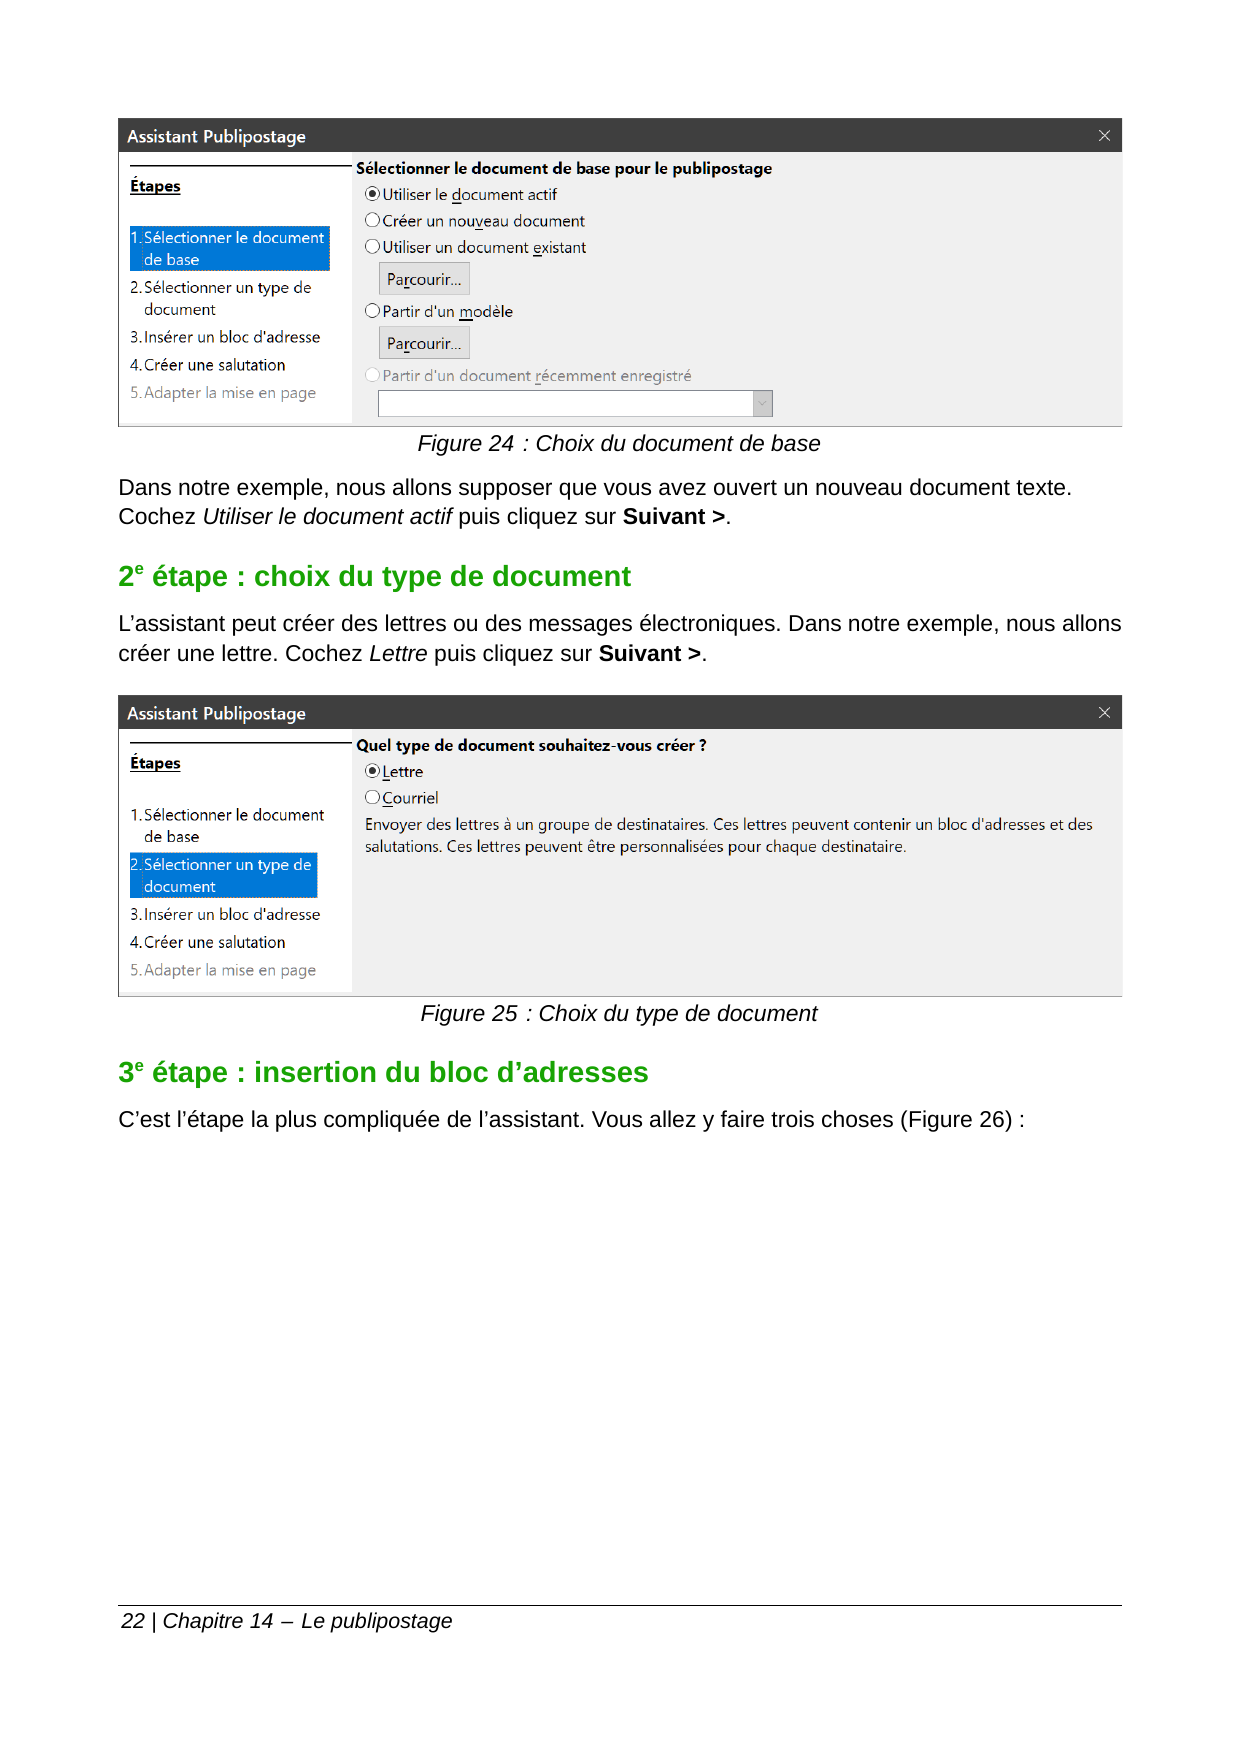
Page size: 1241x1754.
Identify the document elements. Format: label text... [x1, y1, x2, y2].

text Dans notre exemple, nous allons supposer que vous avez ouvert un nouveau document texte. Cochez Utiliser le document actif puis cliquez sur Suivant >. [118, 471, 1122, 529]
subtitle 3e étape : insertion du bloc d’adresses [118, 1055, 1122, 1089]
text C’est l’étape la plus compliquée de l’assistant. Vous allez y faire trois choses (Figure 26) : [118, 1103, 1122, 1133]
picture [118, 118, 1123, 427]
text L’assistant peut créer des lettres ou des messages électroniques. Dans notre exemple, nous allons créer une lettre. Cochez Lettre puis cliquez sur Suivant >. [118, 607, 1122, 666]
text Figure 24 : Choix du document de base [118, 427, 1122, 456]
subtitle 2e étape : choix du type de document [118, 559, 1122, 592]
picture [118, 695, 1123, 997]
text Figure 25 : Choix du type de document [118, 997, 1122, 1026]
